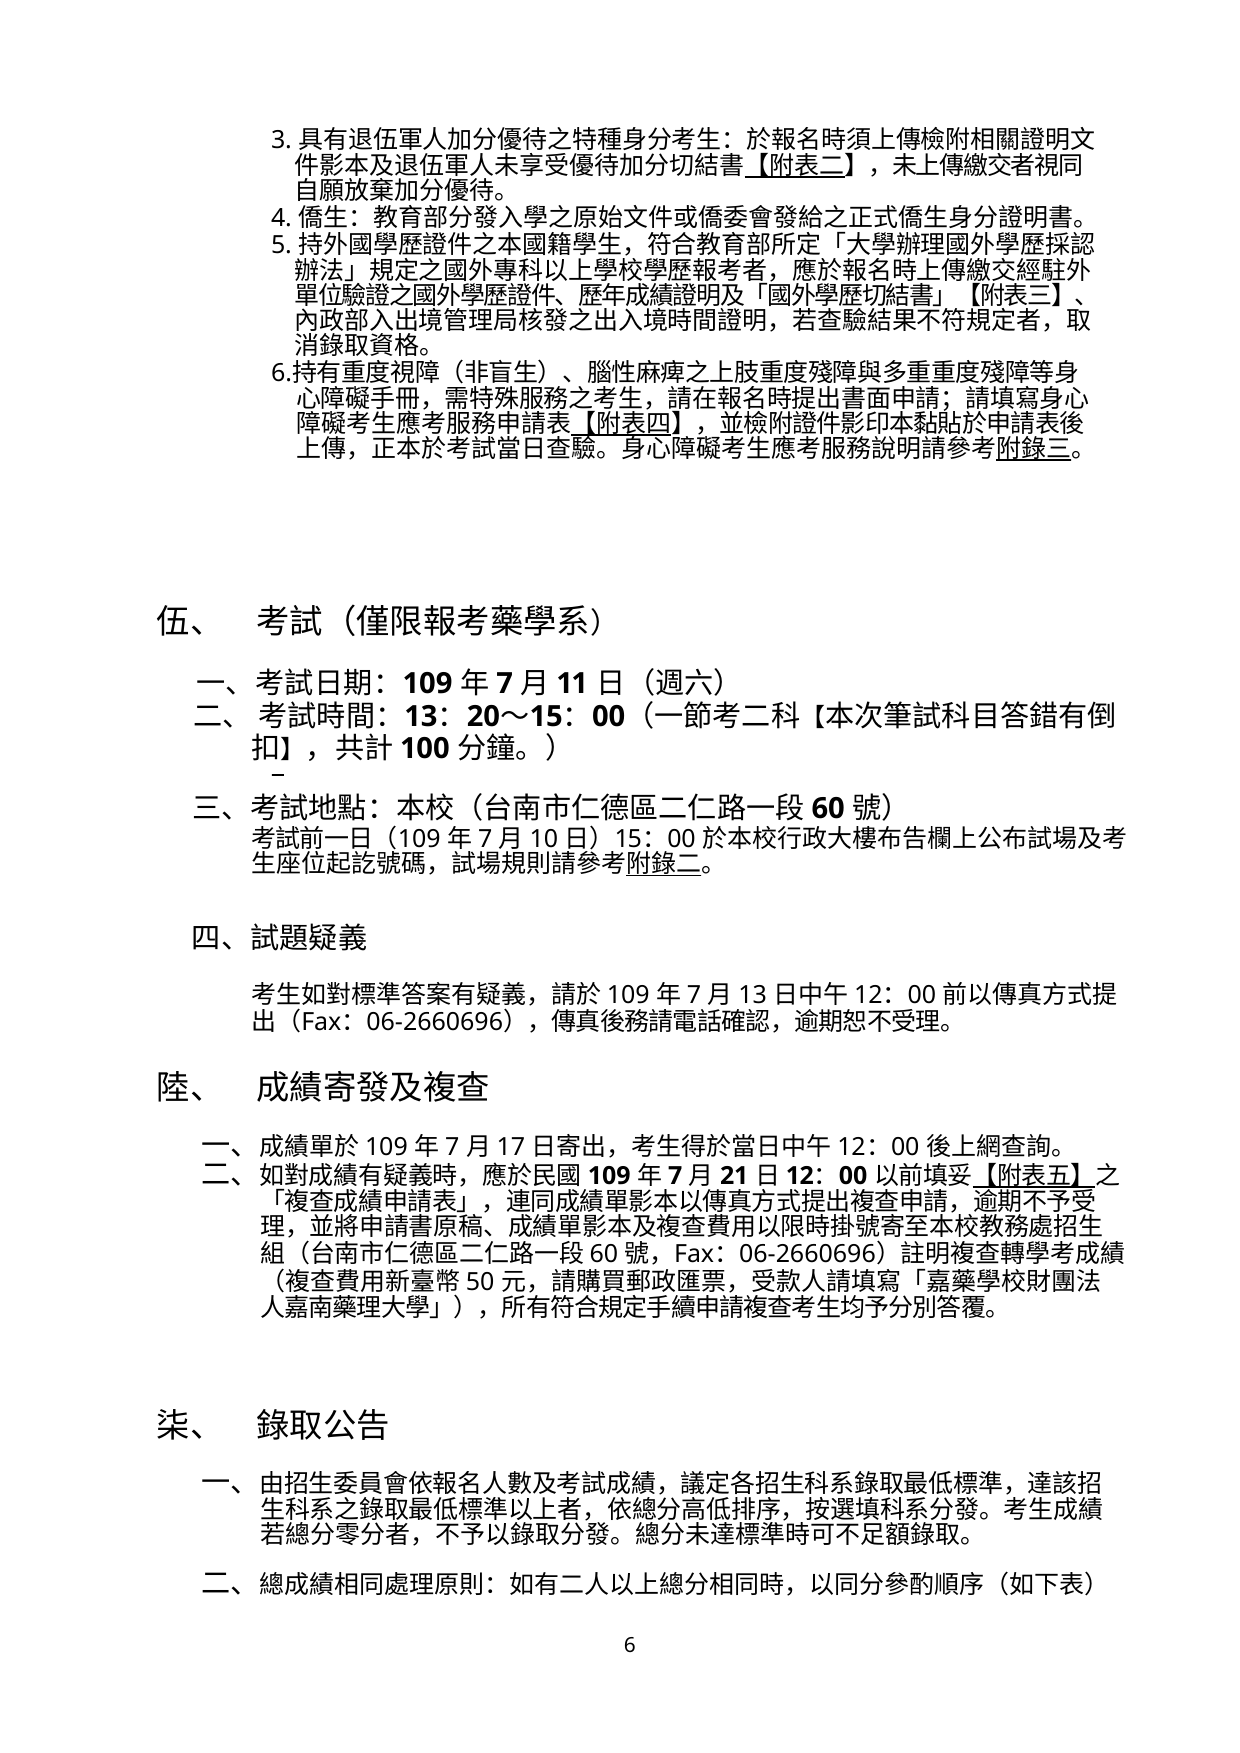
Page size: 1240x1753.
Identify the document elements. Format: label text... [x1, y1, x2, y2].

text 出（Fax：06-2660696），傳真後務請電話確認，逾期恕不受理。 [251, 1009, 1211, 1036]
text 生座位起訖號碼，試場規則請參考附錄二。 [251, 853, 1220, 878]
text 生科系之錄取最低標準以上者，依總分高低排序，按選填科系分發。考生成績 [260, 1498, 1228, 1523]
text 內政部入出境管理局核發之出入境時間證明，若查驗結果不符規定者，取 [294, 309, 1231, 334]
text 5. 持外國學歷證件之本國籍學生，符合教育部所定「大學辦理國外學歷採認 [271, 232, 1231, 259]
text 柒、 錄取公告 [157, 1411, 422, 1444]
text 二、總成績相同處理原則：如有二人以上總分相同時，以同分參酌順序（如下表） [201, 1570, 1228, 1599]
text 三、考試地點：本校（台南市仁德區二仁路一段 60 號） [192, 793, 1220, 825]
text 陸、 成績寄發及複查 [157, 1073, 522, 1106]
text 4. 僑生：教育部分發入學之原始文件或僑委會發給之正式僑生身分證明書。 [271, 204, 1231, 232]
text 一、考試日期：109 年 7 月 11 日（週六） [196, 668, 1218, 700]
text 人嘉南藥理大學」），所有符合規定手續申請複查考生均予分別答覆。 [260, 1296, 1219, 1321]
text 障礙考生應考服務申請表【附表四】，並檢附證件影印本黏貼於申請表後 [628, 412, 1231, 437]
text 二、如對成績有疑義時，應於民國 109 年 7 月 21 日 12：00 以前填妥【附表五】之 [201, 1161, 1219, 1191]
text 組（台南市仁德區二仁路一段 60 號，Fax：06-2660696）註明複查轉學考成績 [260, 1241, 1219, 1268]
text 伍、 考試（僅限報考藥學系） [157, 607, 671, 640]
text 四、試題疑義 [192, 925, 394, 954]
text 一、成績單於 109 年 7 月 17 日寄出，考生得於當日中午 12：00 後上網查詢。 [201, 1132, 1219, 1161]
text 理，並將申請書原稿、成績單影本及複查費用以限時掛號寄至本校教務處招生 [260, 1216, 1219, 1241]
text 辦法」規定之國外專科以上學校學歷報考者，應於報名時上傳繳交經駐外 [294, 259, 1231, 284]
text （複查費用新臺幣 50 元，請購買郵政匯票，受款人請填寫「嘉藥學校財團法 [260, 1268, 1219, 1296]
text 上傳，正本於考試當日查驗。身心障礙考生應考服務說明請參考附錄三。 [296, 437, 1231, 462]
text 一、由招生委員會依報名人數及考試成績，議定各招生科系錄取最低標準，達該招 [201, 1469, 1228, 1498]
text 心障礙手冊，需特殊服務之考生，請在報名時提出書面申請；請填寫身心 [296, 387, 1231, 412]
text 單位驗證之國外學歷證件、歷年成績證明及「國外學歷切結書」【附表三】、 [294, 284, 1231, 309]
text 「複查成績申請表」，連同成績單影本以傳真方式提出複查申請，逾期不予受 [260, 1191, 1219, 1216]
text 障礙考生應考服務申請表【附表四】，並檢附證件影印本黏貼於申請表後 [296, 412, 588, 437]
text 自願放棄加分優待。 [294, 179, 1231, 204]
text 6 [624, 1634, 648, 1657]
text 考生如對標準答案有疑義，請於 109 年 7 月 13 日中午 12：00 前以傳真方式提 [251, 981, 1211, 1009]
text 二、 考試時間：13：20～15：00（一節考二科【本次筆試科目答錯有倒 [193, 700, 1218, 732]
text 消錄取資格。 [294, 334, 1231, 359]
text 3. 具有退伍軍人加分優待之特種身分考生：於報名時須上傳檢附相關證明文 [271, 126, 1231, 154]
text 考試前一日（109 年 7 月 10 日）15：00 於本校行政大樓布告欄上公布試場及考 [251, 825, 1220, 853]
text 扣】，共計 100 分鐘。） [251, 732, 1218, 765]
text 6.持有重度視障（非盲生）、腦性麻痺之上肢重度殘障與多重重度殘障等身 [271, 359, 1231, 387]
text 若總分零分者，不予以錄取分發。總分未達標準時可不足額錄取。 [260, 1523, 1228, 1548]
text 件影本及退伍軍人未享受優待加分切結書【附表二】，未上傳繳交者視同 [294, 154, 1231, 179]
